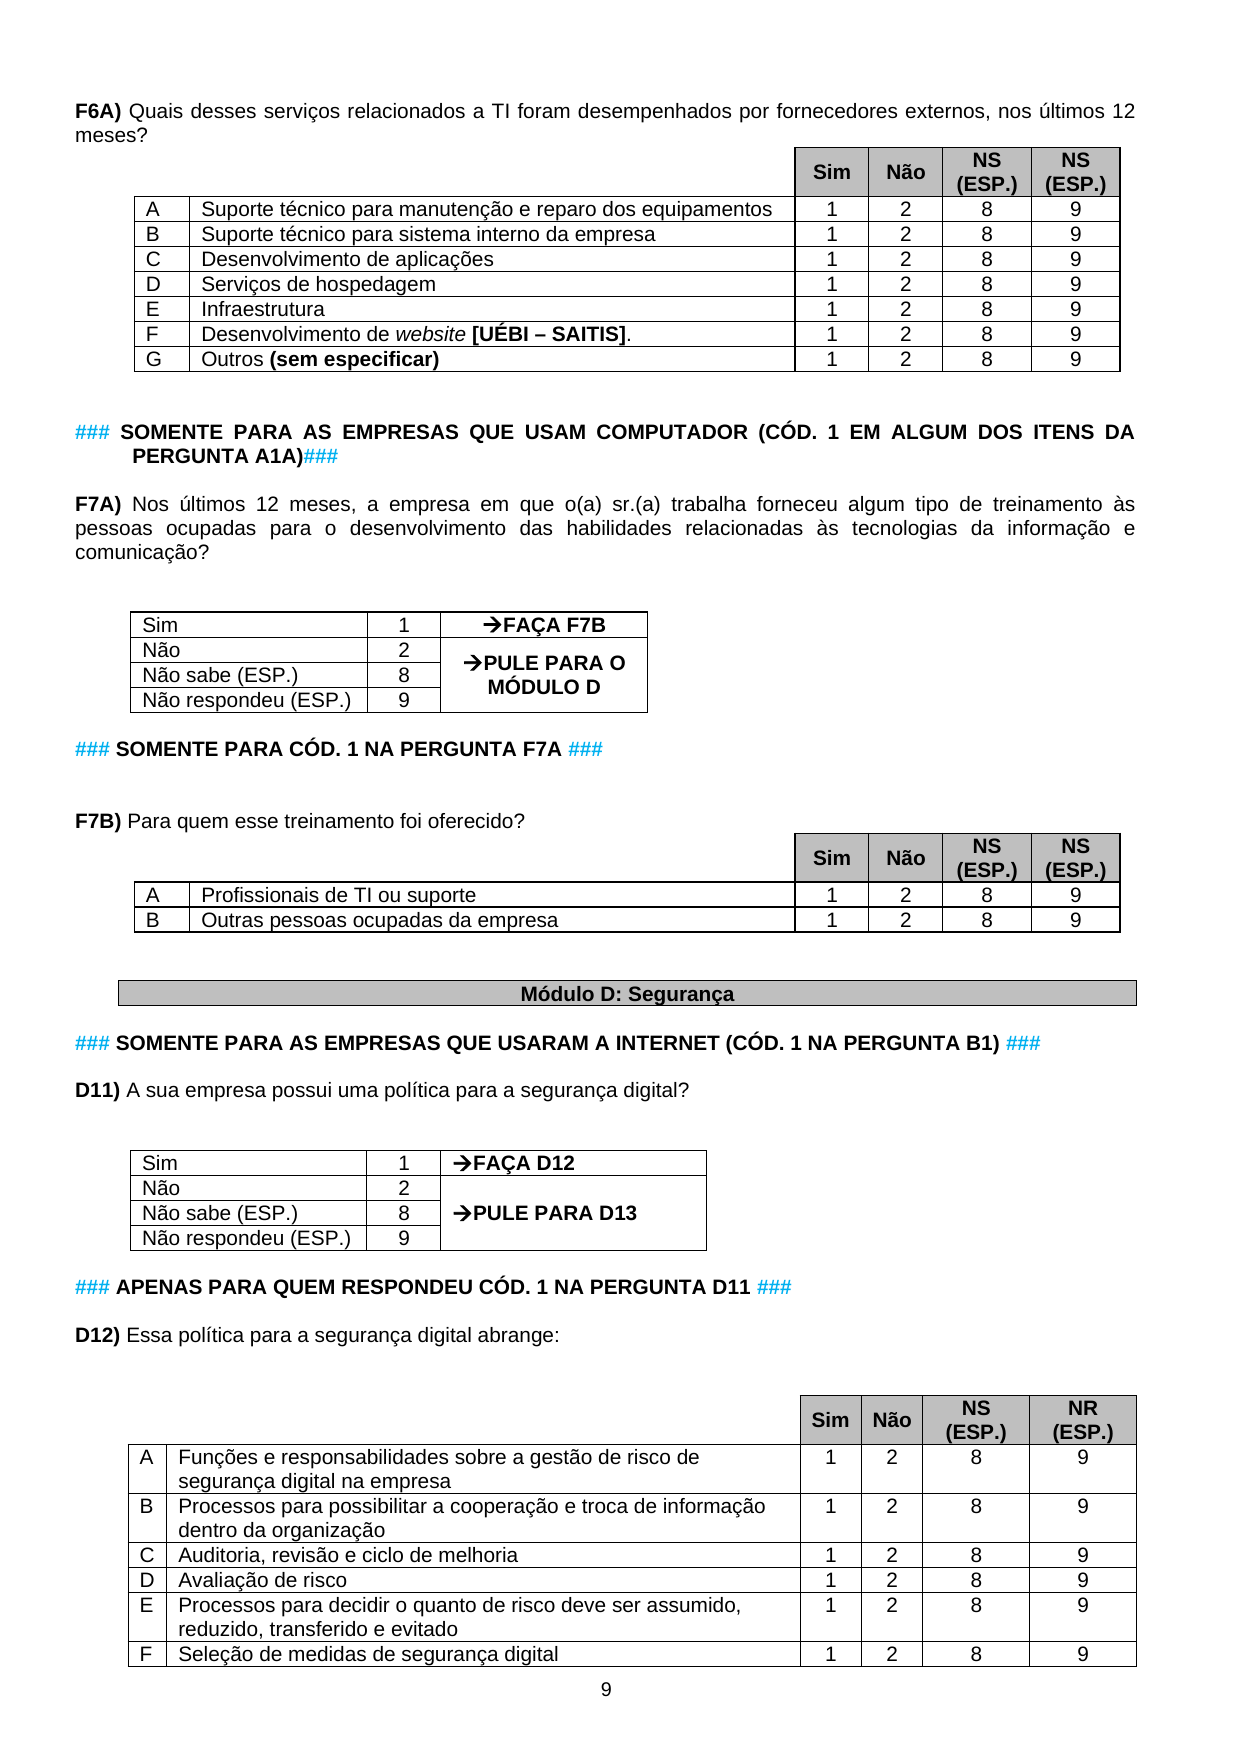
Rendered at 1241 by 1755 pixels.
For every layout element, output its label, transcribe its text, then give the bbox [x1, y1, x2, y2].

table_cell 9 [1032, 908, 1119, 931]
table_header [128, 1395, 800, 1444]
table_cell Suporte técnico para sistema interno da empresa [190, 222, 794, 246]
table_cell 2 [869, 322, 942, 346]
table_header Não [869, 148, 942, 196]
table_cell Não respondeu (ESP.) [131, 1226, 366, 1250]
table_cell 9 [1032, 297, 1119, 321]
table_cell 2 [869, 197, 942, 221]
table_header NR (ESP.) [1030, 1396, 1136, 1444]
table_header 1 [368, 613, 440, 637]
table_cell 9 [1030, 1445, 1136, 1493]
table_cell C [135, 247, 189, 271]
table_cell 2 [862, 1543, 922, 1567]
table_cell Não [131, 638, 367, 662]
table_header Sim [796, 148, 868, 196]
table_cell C [129, 1543, 166, 1567]
table_cell Processos para decidir o quanto de risco deve ser assumido, reduzido, transferido e evitado [167, 1593, 800, 1641]
table_header Não [862, 1396, 922, 1444]
table_cell 8 [943, 197, 1031, 221]
table_cell 1 [796, 247, 868, 271]
table_cell 2 [869, 297, 942, 321]
table_cell A [135, 197, 189, 221]
table_cell 1 [801, 1445, 861, 1493]
table_cell 8 [368, 663, 440, 687]
table_cell 1 [801, 1494, 861, 1542]
table_cell A [129, 1445, 166, 1493]
table_cell Auditoria, revisão e ciclo de melhoria [167, 1543, 800, 1567]
table_cell Seleção de medidas de segurança digital [167, 1642, 800, 1666]
table_cell 2 [869, 247, 942, 271]
table_header Sim [801, 1396, 861, 1444]
table_header Não [869, 834, 942, 881]
table_cell Profissionais de TI ou suporte [190, 883, 794, 906]
table_cell 1 [796, 347, 868, 371]
table_cell Outros (sem especificar) [190, 347, 794, 371]
table_header NS (ESP.) [923, 1396, 1029, 1444]
table_cell 9 [1032, 322, 1119, 346]
table_cell 1 [796, 272, 868, 296]
table_cell 8 [943, 247, 1031, 271]
table_cell 8 [923, 1593, 1029, 1641]
table_header FAÇA F7B [441, 613, 647, 637]
table_cell B [135, 222, 189, 246]
table_cell Infraestrutura [190, 297, 794, 321]
table_cell 9 [367, 1226, 440, 1250]
table_cell Desenvolvimento de website [UÉBI – SAITIS]. [190, 322, 794, 346]
text D12) Essa política para a segurança digital abrange: [75, 1323, 1137, 1347]
table_cell D [129, 1568, 166, 1592]
table_cell PULE PARA O MÓDULO D [441, 638, 647, 712]
table_header NS (ESP.) [1032, 834, 1119, 881]
table_cell 2 [869, 272, 942, 296]
table_cell Não [131, 1176, 366, 1200]
table_header Sim [131, 1151, 366, 1175]
table_header Sim [796, 834, 868, 881]
table_cell 2 [869, 347, 942, 371]
table_cell 2 [862, 1642, 922, 1666]
table_cell 8 [943, 322, 1031, 346]
table_cell 2 [869, 883, 942, 906]
text D11) A sua empresa possui uma política para a segurança digital? [75, 1078, 1137, 1102]
table_cell 2 [869, 908, 942, 931]
table_cell 9 [1032, 222, 1119, 246]
text ### SOMENTE PARA AS EMPRESAS QUE USAM COMPUTADOR (CÓD. 1 EM ALGUM DOS ITENS DA PERGUNTA A1A)### [75, 420, 1137, 468]
table_header FAÇA D12 [441, 1151, 706, 1175]
table_cell Não respondeu (ESP.) [131, 688, 367, 712]
table_cell 8 [943, 908, 1031, 931]
table_cell Suporte técnico para manutenção e reparo dos equipamentos [190, 197, 794, 221]
table_cell E [135, 297, 189, 321]
table_cell 9 [1030, 1593, 1136, 1641]
table_cell 1 [796, 908, 868, 931]
table_cell 8 [923, 1568, 1029, 1592]
table_cell 1 [796, 197, 868, 221]
table_cell 9 [1032, 247, 1119, 271]
table_cell 9 [1032, 347, 1119, 371]
table_cell Desenvolvimento de aplicações [190, 247, 794, 271]
table_header Sim [131, 613, 367, 637]
table_cell 2 [862, 1445, 922, 1493]
table_cell 8 [923, 1494, 1029, 1542]
table_cell 9 [1030, 1494, 1136, 1542]
table_cell 2 [862, 1494, 922, 1542]
table_header NS (ESP.) [943, 834, 1031, 881]
table_header [134, 147, 794, 196]
table_cell G [135, 347, 189, 371]
table_cell D [135, 272, 189, 296]
table_cell 2 [862, 1568, 922, 1592]
table_cell 8 [943, 297, 1031, 321]
table_cell 2 [869, 222, 942, 246]
table_cell B [129, 1494, 166, 1542]
table_cell 9 [1032, 272, 1119, 296]
text ### SOMENTE PARA AS EMPRESAS QUE USARAM A INTERNET (CÓD. 1 NA PERGUNTA B1) ### [75, 1030, 1137, 1054]
table_cell Outras pessoas ocupadas da empresa [190, 908, 794, 931]
table_cell 8 [943, 222, 1031, 246]
table_cell F [135, 322, 189, 346]
table_header NS (ESP.) [943, 148, 1031, 196]
table_cell 1 [796, 883, 868, 906]
text F7B) Para quem esse treinamento foi oferecido? [75, 808, 1137, 832]
table_cell 9 [1030, 1568, 1136, 1592]
table_cell 1 [796, 322, 868, 346]
table_cell PULE PARA D13 [441, 1176, 706, 1250]
table_cell 1 [801, 1543, 861, 1567]
table_cell Serviços de hospedagem [190, 272, 794, 296]
table_cell 8 [923, 1543, 1029, 1567]
table_cell Processos para possibilitar a cooperação e troca de informação dentro da organização [167, 1494, 800, 1542]
text ### SOMENTE PARA CÓD. 1 NA PERGUNTA F7A ### [75, 737, 1137, 761]
text ### APENAS PARA QUEM RESPONDEU CÓD. 1 NA PERGUNTA D11 ### [75, 1275, 1137, 1299]
table_header Módulo D: Segurança [119, 981, 1136, 1005]
table_cell 8 [943, 347, 1031, 371]
table_cell Não sabe (ESP.) [131, 1201, 366, 1225]
table_cell 1 [801, 1568, 861, 1592]
table_cell 8 [923, 1642, 1029, 1666]
table_header NS (ESP.) [1032, 148, 1119, 196]
table_cell F [129, 1642, 166, 1666]
table_cell 8 [367, 1201, 440, 1225]
table_cell 1 [796, 222, 868, 246]
table_cell 1 [801, 1593, 861, 1641]
table_cell E [129, 1593, 166, 1641]
text F6A) Quais desses serviços relacionados a TI foram desempenhados por fornecedores externos, nos últimos 12 meses? [75, 99, 1137, 147]
table_cell B [135, 908, 189, 931]
table_cell 9 [1032, 883, 1119, 906]
table_cell 8 [923, 1445, 1029, 1493]
table_cell Funções e responsabilidades sobre a gestão de risco de segurança digital na empresa [167, 1445, 800, 1493]
text F7A) Nos últimos 12 meses, a empresa em que o(a) sr.(a) trabalha forneceu algum tipo de treinamento às pessoas ocupadas para o desenvolvimento das habilidades relacionadas às tecnologias da informação e comunicação? [75, 492, 1137, 563]
table_cell 9 [1030, 1543, 1136, 1567]
table_cell Não sabe (ESP.) [131, 663, 367, 687]
table_cell 2 [862, 1593, 922, 1641]
table_header [134, 833, 794, 881]
table_header 1 [367, 1151, 440, 1175]
table_cell 9 [1032, 197, 1119, 221]
table_cell 1 [801, 1642, 861, 1666]
table_cell Avaliação de risco [167, 1568, 800, 1592]
table_cell 9 [368, 688, 440, 712]
table_cell 8 [943, 272, 1031, 296]
table_cell 9 [1030, 1642, 1136, 1666]
table_cell A [135, 883, 189, 906]
table_cell 8 [943, 883, 1031, 906]
table_cell 1 [796, 297, 868, 321]
table_cell 2 [367, 1176, 440, 1200]
table_cell 2 [368, 638, 440, 662]
